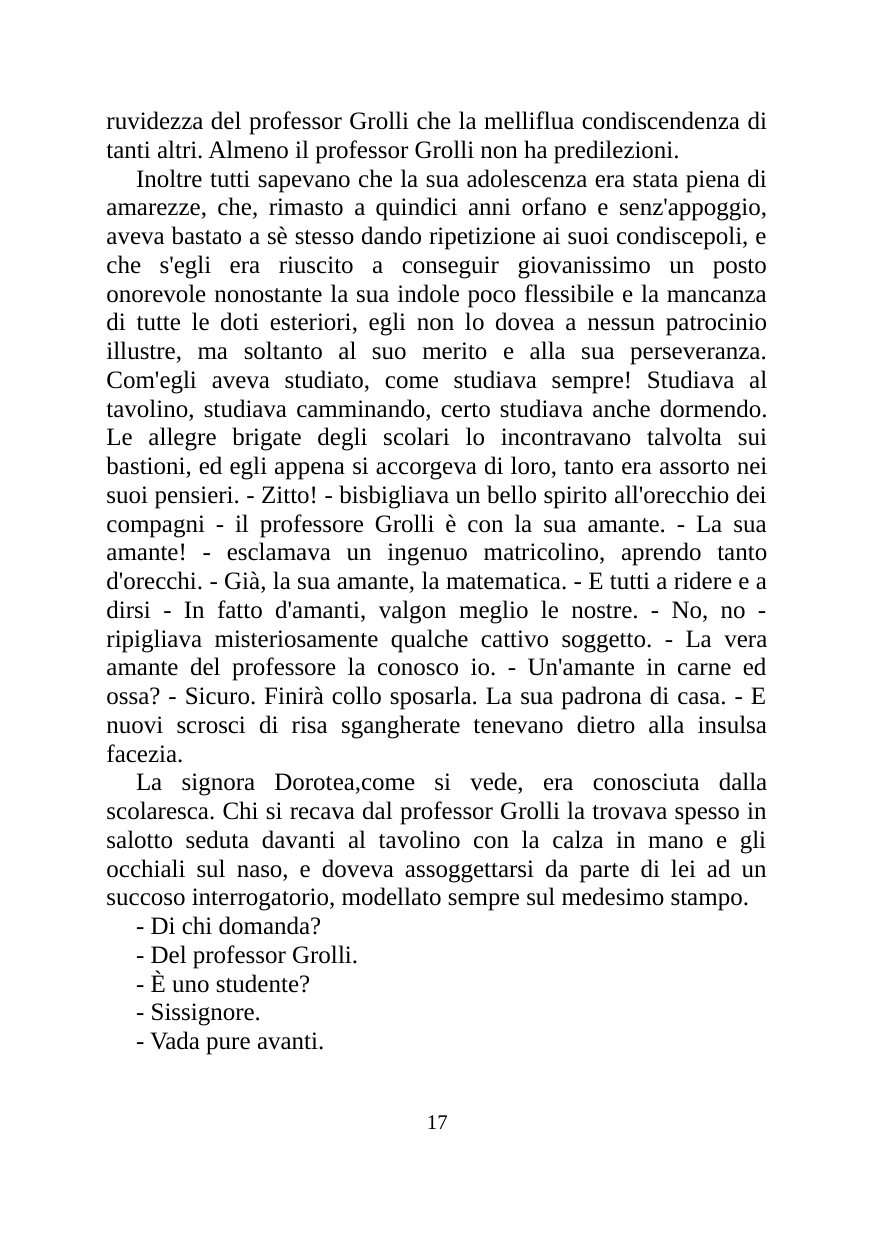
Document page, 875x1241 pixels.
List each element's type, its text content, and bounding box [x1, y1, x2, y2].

text - È uno studente? [106, 969, 768, 997]
text ruvidezza del professor Grolli che la melliflua condiscendenza di tanti altri. Almeno il professor Grolli non ha predilezioni. [106, 106, 768, 164]
text - Vada pure avanti. [106, 1026, 768, 1055]
text - Di chi domanda? [106, 911, 768, 940]
text - Sissignore. [106, 997, 768, 1026]
text La signora Dorotea,come si vede, era conosciuta dalla scolaresca. Chi si recava dal professor Grolli la trovava spesso in salotto seduta davanti al tavolino con la calza in mano e gli occhiali sul naso, e doveva assoggettarsi da parte di lei ad un succoso interrogatorio, modellato sempre sul medesimo stampo. [106, 767, 768, 911]
text Inoltre tutti sapevano che la sua adolescenza era stata piena di amarezze, che, rimasto a quindici anni orfano e senz'appoggio, aveva bastato a sè stesso dando ripetizione ai suoi condiscepoli, e che s'egli era riuscito a conseguir giovanissimo un posto onorevole nonostante la sua indole poco flessibile e la mancanza di tutte le doti esteriori, egli non lo dovea a nessun patrocinio illustre, ma soltanto al suo merito e alla sua perseveranza. Com'egli aveva studiato, come studiava sempre! Studiava al tavolino, studiava camminando, certo studiava anche dormendo. Le allegre brigate degli scolari lo incontravano talvolta sui bastioni, ed egli appena si accorgeva di loro, tanto era assorto nei suoi pensieri. - Zitto! - bisbigliava un bello spirito all'orecchio dei compagni - il professore Grolli è con la sua amante. - La sua amante! - esclamava un ingenuo matricolino, aprendo tanto d'orecchi. - Già, la sua amante, la matematica. - E tutti a ridere e a dirsi - In fatto d'amanti, valgon meglio le nostre. - No, no - ripigliava misteriosamente qualche cattivo soggetto. - La vera amante del professore la conosco io. - Un'amante in carne ed ossa? - Sicuro. Finirà collo sposarla. La sua padrona di casa. - E nuovi scrosci di risa sgangherate tenevano dietro alla insulsa facezia. [106, 164, 768, 767]
text - Del professor Grolli. [106, 940, 768, 969]
